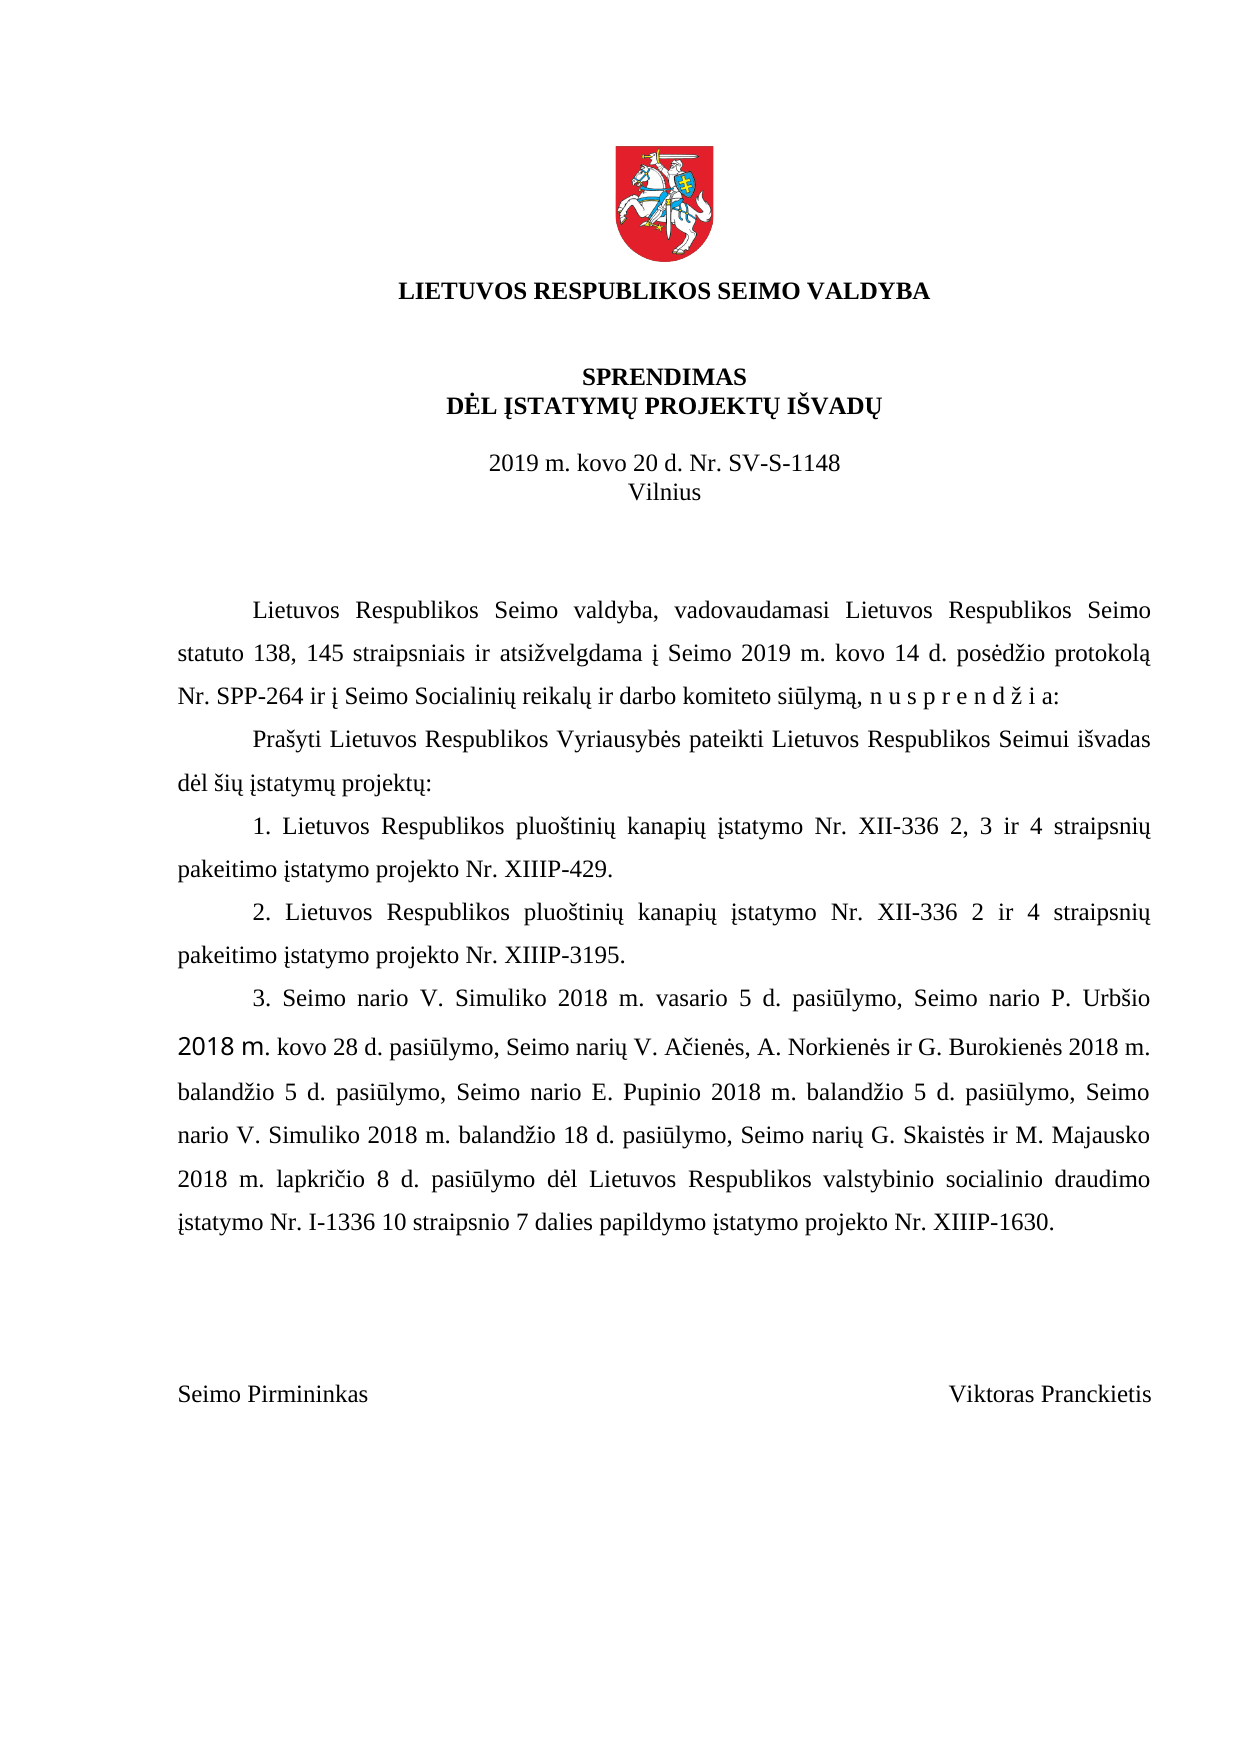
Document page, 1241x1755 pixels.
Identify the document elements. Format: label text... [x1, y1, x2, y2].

text Prašyti Lietuvos Respublikos Vyriausybės pateikti Lietuvos Respublikos Seimui išvadas dėl šių įstatymų projektų: [177, 724, 1152, 796]
text Vilnius [177, 477, 1152, 506]
text 2019 m. kovo 20 d. Nr. SV-S-1148 [177, 448, 1152, 477]
text 1. Lietuvos Respublikos pluoštinių kanapių įstatymo Nr. XII-336 2, 3 ir 4 straipsnių pakeitimo įstatymo projekto Nr. XIIIP-429. [177, 811, 1152, 883]
text 3. Seimo nario V. Simuliko 2018 m. vasario 5 d. pasiūlymo, Seimo nario P. Urbšio 2018 m. kovo 28 d. pasiūlymo, Seimo narių V. Ačienės, A. Norkienės ir G. Burokienės 2018 m. balandžio 5 d. pasiūlymo, Seimo nario E. Pupinio 2018 m. balandžio 5 d. pasiūlymo, Seimo nario V. Simuliko 2018 m. balandžio 18 d. pasiūlymo, Seimo narių G. Skaistės ir M. Majausko 2018 m. lapkričio 8 d. pasiūlymo dėl Lietuvos Respublikos valstybinio socialinio draudimo įstatymo Nr. I-1336 10 straipsnio 7 dalies papildymo įstatymo projekto Nr. XIIIP-1630. [177, 983, 1152, 1236]
text 2. Lietuvos Respublikos pluoštinių kanapių įstatymo Nr. XII-336 2 ir 4 straipsnių pakeitimo įstatymo projekto Nr. XIIIP-3195. [177, 897, 1152, 969]
text Seimo Pirmininkas Viktoras Pranckietis [177, 1379, 1152, 1408]
text LIETUVOS RESPUBLIKOS SEIMO VALDYBA [177, 276, 1152, 305]
text Lietuvos Respublikos Seimo valdyba, vadovaudamasi Lietuvos Respublikos Seimo statuto 138, 145 straipsniais ir atsižvelgdama į Seimo 2019 m. kovo 14 d. posėdžio protokolą Nr. SPP-264 ir į Seimo Socialinių reikalų ir darbo komiteto siūlymą, nusprendžia: [177, 595, 1152, 710]
text dėl įstatymų projektų išvadų [177, 391, 1152, 420]
text SPRENDIMAS [177, 362, 1152, 391]
